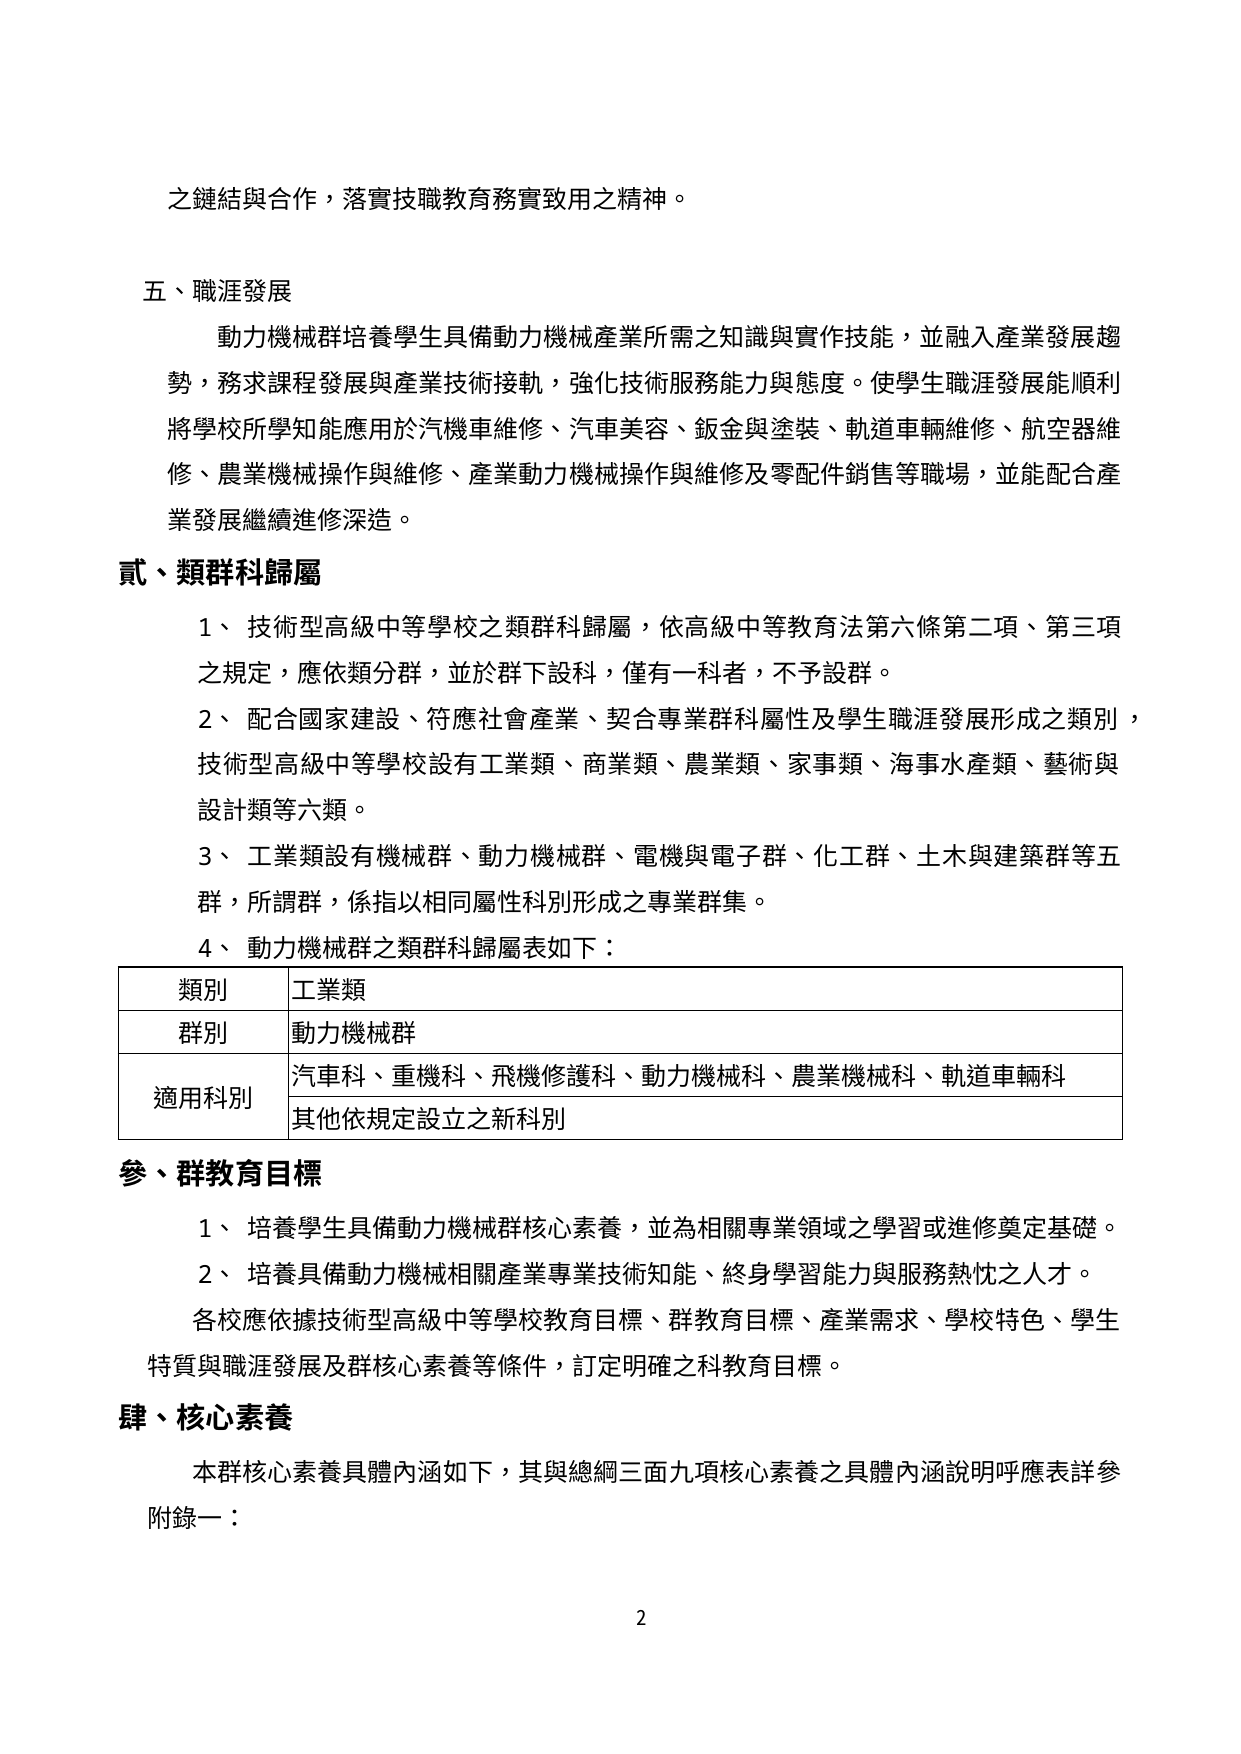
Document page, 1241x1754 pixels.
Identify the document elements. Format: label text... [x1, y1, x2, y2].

text 參、群教育目標 [118, 1147, 1122, 1193]
list 配合國家建設、符應社會產業、契合專業群科屬性及學生職涯發展形成之類別，技術型高級中等學校設有工業類、商業類、農業類、家事類、海事水產類、藝術與設計類等六類。 [197, 691, 1122, 829]
list 動力機械群之類群科歸屬表如下： [197, 921, 1122, 966]
table_cell 適用科別 [119, 1054, 288, 1139]
text 動力機械群培養學生具備動力機械產業所需之知識與實作技能，並融入產業發展趨勢，務求課程發展與產業技術接軌，強化技術服務能力與態度。使學生職涯發展能順利將學校所學知能應用於汽機車維修、汽車美容、鈑金與塗裝、軌道車輛維修、航空器維修、農業機械操作與維修、產業動力機械操作與維修及零配件銷售等職場，並能配合產業發展繼續進修深造。 [167, 310, 1122, 539]
table_cell 汽車科、重機科、飛機修護科、動力機械科、農業機械科、軌道車輛科 [289, 1054, 1122, 1096]
list 培養具備動力機械相關產業專業技術知能、終身學習能力與服務熱忱之人才。 [197, 1247, 1122, 1292]
table_cell 動力機械群 [289, 1011, 1122, 1053]
table_cell 其他依規定設立之新科別 [289, 1097, 1122, 1139]
text 之鏈結與合作，落實技職教育務實致用之精神。 [167, 172, 1122, 218]
table_cell 群別 [119, 1011, 288, 1053]
list 工業類設有機械群、動力機械群、電機與電子群、化工群、土木與建築群等五群，所謂群，係指以相同屬性科別形成之專業群集。 [197, 829, 1122, 921]
list 技術型高級中等學校之類群科歸屬，依高級中等教育法第六條第二項、第三項之規定，應依類分群，並於群下設科，僅有一科者，不予設群。 [197, 600, 1122, 691]
text 各校應依據技術型高級中等學校教育目標、群教育目標、產業需求、學校特色、學生特質與職涯發展及群核心素養等條件，訂定明確之科教育目標。 [148, 1292, 1122, 1384]
text 五、職涯發展 [143, 264, 1122, 310]
text 本群核心素養具體內涵如下，其與總綱三面九項核心素養之具體內涵說明呼應表詳參附錄一： [148, 1445, 1122, 1537]
table_header 類別 [119, 968, 288, 1009]
list 培養學生具備動力機械群核心素養，並為相關專業領域之學習或進修奠定基礎。 [197, 1201, 1122, 1247]
text 貳、類群科歸屬 [118, 546, 1122, 592]
text 肆、核心素養 [118, 1392, 1122, 1437]
table_header 工業類 [289, 968, 1122, 1009]
